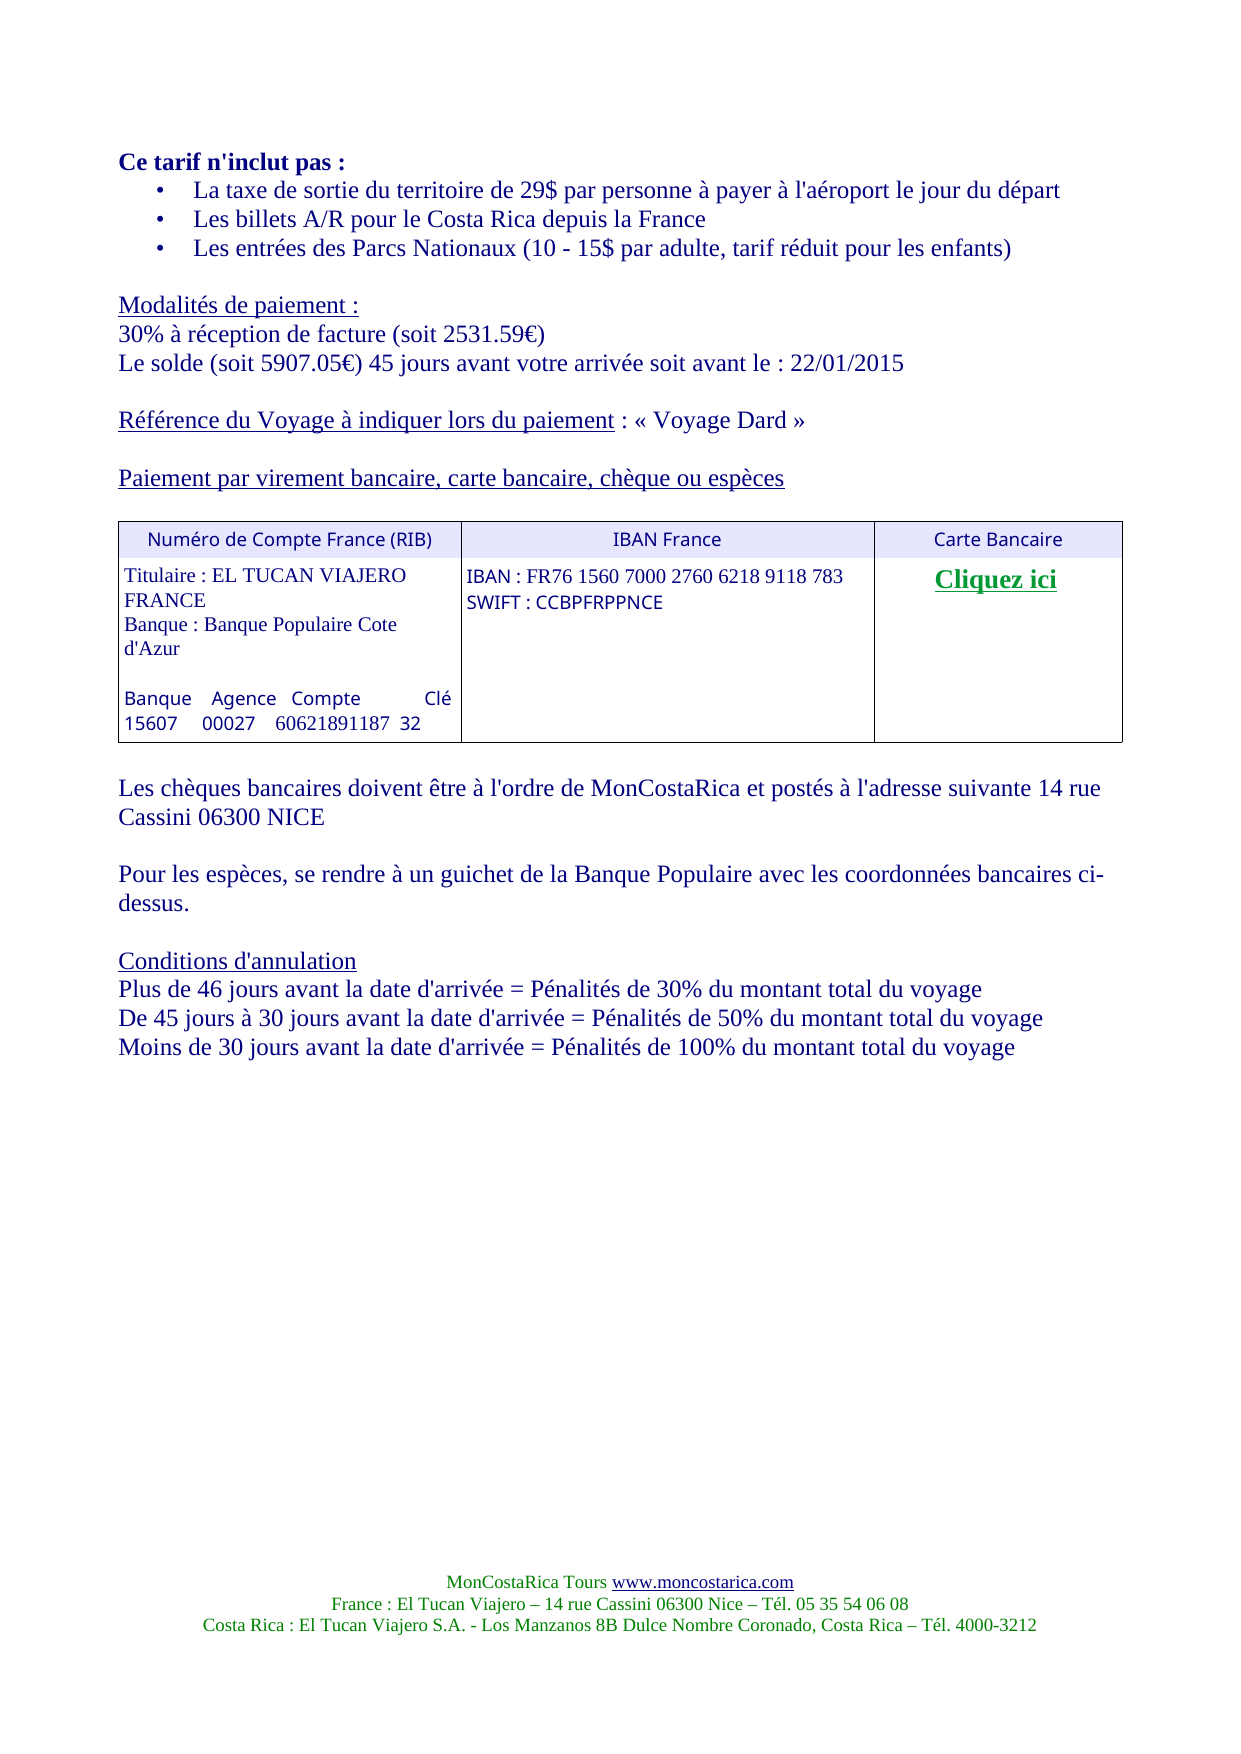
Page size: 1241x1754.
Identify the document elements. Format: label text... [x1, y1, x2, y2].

table_cell IBAN : FR76 1560 7000 2760 6218 9118 783 SWIFT : CCBPFRPPNCE [462, 558, 874, 742]
text De 45 jours à 30 jours avant la date d'arrivée = Pénalités de 50% du montant total du voyage [118, 1003, 1122, 1032]
list Les entrées des Parcs Nationaux (10 - 15$ par adulte, tarif réduit pour les enfants) [156, 233, 1122, 262]
list Les billets A/R pour le Costa Rica depuis la France [156, 204, 1122, 233]
table_header IBAN France [462, 522, 874, 558]
text 30% à réception de facture (soit 2531.59€) [118, 319, 1122, 348]
text Les chèques bancaires doivent être à l'ordre de MonCostaRica et postés à l'adresse suivante 14 rue Cassini 06300 NICE [118, 773, 1122, 831]
table_cell Cliquez ici [875, 558, 1122, 742]
text Ce tarif n'inclut pas : [118, 147, 1122, 176]
text Conditions d'annulation [118, 946, 1122, 974]
text Plus de 46 jours avant la date d'arrivée = Pénalités de 30% du montant total du voyage [118, 974, 1122, 1003]
text Modalités de paiement : [118, 291, 1122, 319]
text Moins de 30 jours avant la date d'arrivée = Pénalités de 100% du montant total du voyage [118, 1032, 1122, 1061]
table_header Numéro de Compte France (RIB) [119, 522, 461, 558]
table_cell Titulaire : EL TUCAN VIAJERO FRANCE Banque : Banque Populaire Cote d'Azur Banque Agence Compte Clé 15607 00027 60621891187 32 [119, 558, 461, 742]
text Pour les espèces, se rendre à un guichet de la Banque Populaire avec les coordonnées bancaires ci-dessus. [118, 859, 1122, 917]
list La taxe de sortie du territoire de 29$ par personne à payer à l'aéroport le jour du départ [156, 176, 1122, 204]
text Le solde (soit 5907.05€) 45 jours avant votre arrivée soit avant le : 22/01/2015 [118, 348, 1122, 377]
text Référence du Voyage à indiquer lors du paiement : « Voyage Dard » [118, 406, 1122, 434]
text Paiement par virement bancaire, carte bancaire, chèque ou espèces [118, 463, 1122, 492]
table_header Carte Bancaire [875, 522, 1122, 558]
